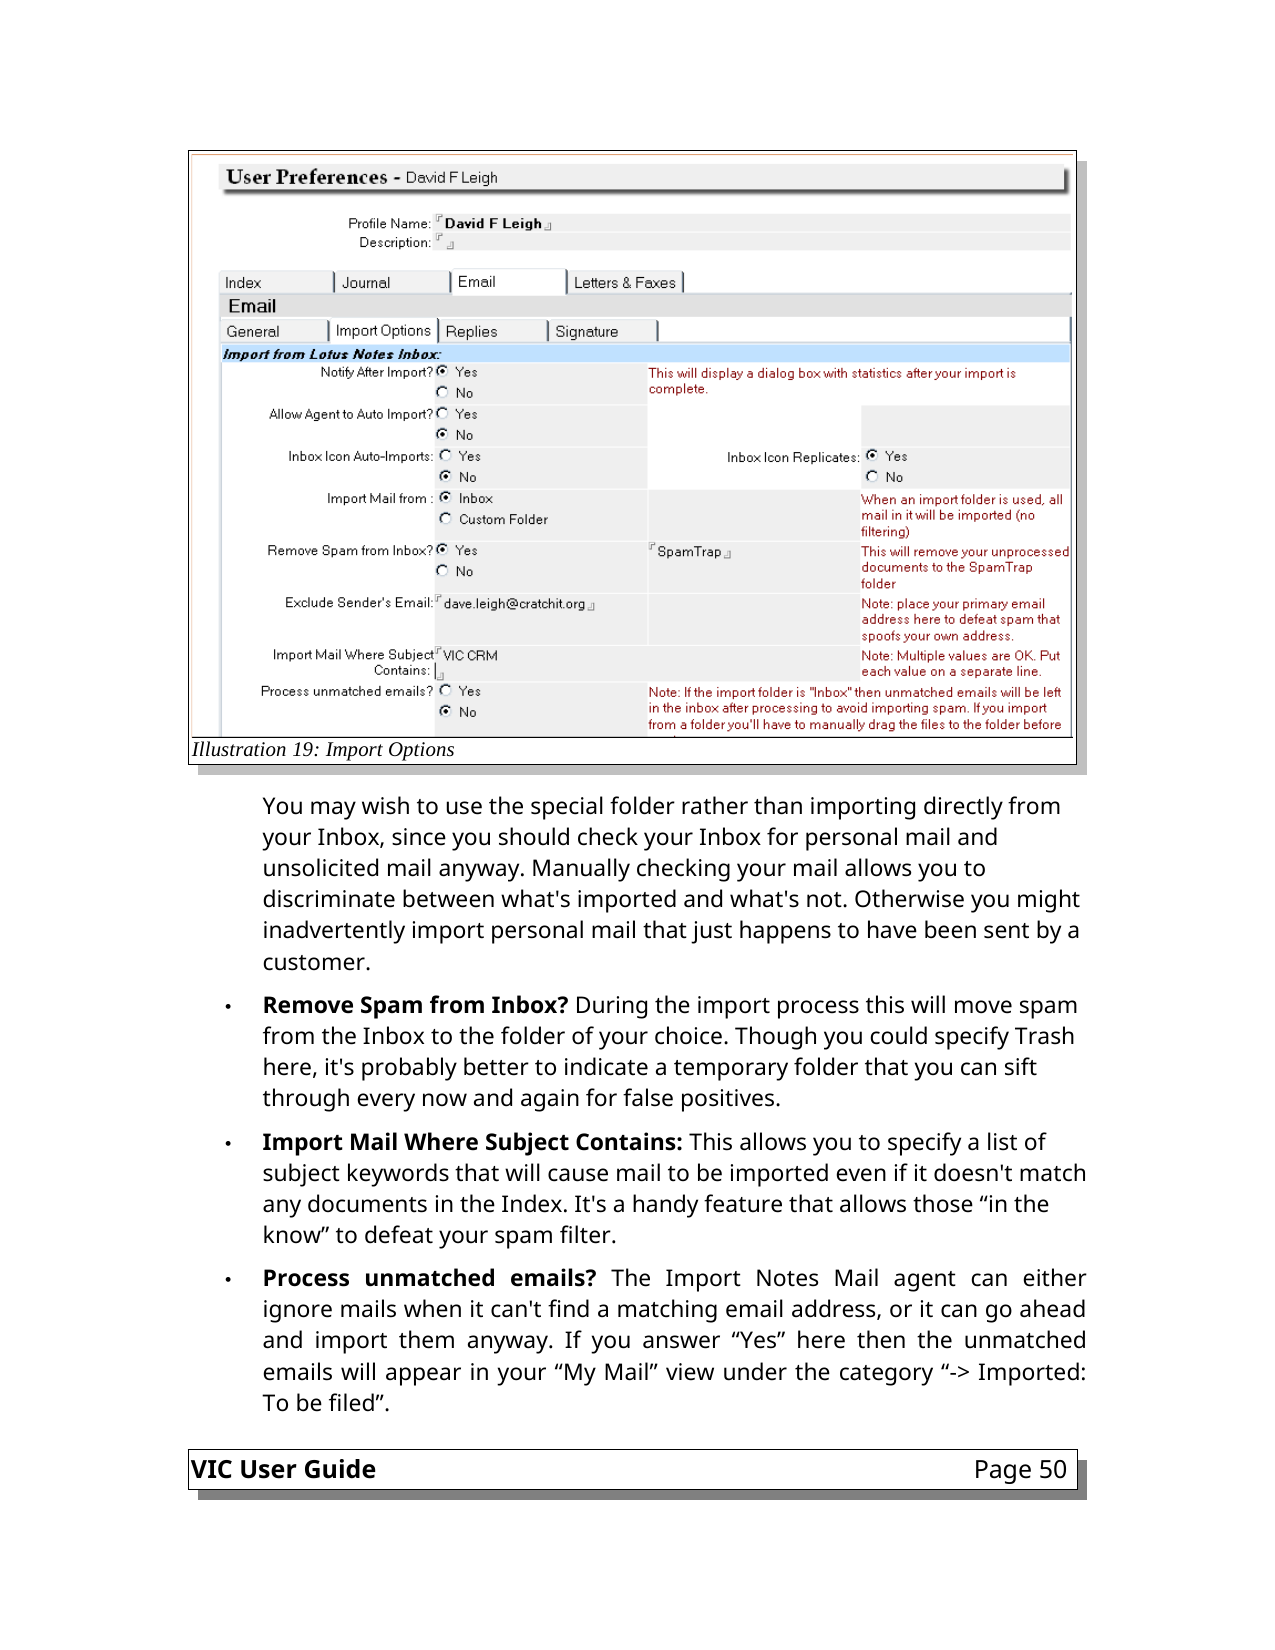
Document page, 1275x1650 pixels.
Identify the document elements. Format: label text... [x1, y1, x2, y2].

list You may wish to use the special folder rather than importing directly from your Inbox, since you should check your Inbox for personal mail and unsolicited mail anyway. Manually checking your mail allows you to discriminate between what's imported and what's not. Otherwise you might inadvertently import personal mail that just happens to have been sent by a customer. [225, 775, 1087, 976]
list [189, 151, 1076, 764]
picture [191, 154, 1073, 738]
list Import Mail Where Subject Contains: This allows you to specify a list of subject keywords that will cause mail to be imported even if it doesn't match any documents in the Index. It's a handy feature that allows those “in the know” to defeat your spam filter. [225, 1126, 1087, 1250]
list Illustration 19: Import Options [192, 738, 1073, 761]
list Remove Spam from Inbox? During the import process this will move spam from the Inbox to the folder of your choice. Though you could specify Trash here, it's probably better to indicate a temporary folder that you can sift through every now and again for false positives. [225, 989, 1087, 1113]
list Process unmatched emails? The Import Notes Mail agent can either ignore mails when it can't find a matching email address, or it can go ahead and import them anyway. If you answer “Yes” here then the unmatched emails will appear in your “My Mail” view under the category “-> Imported: To be filed”. [225, 1262, 1087, 1417]
